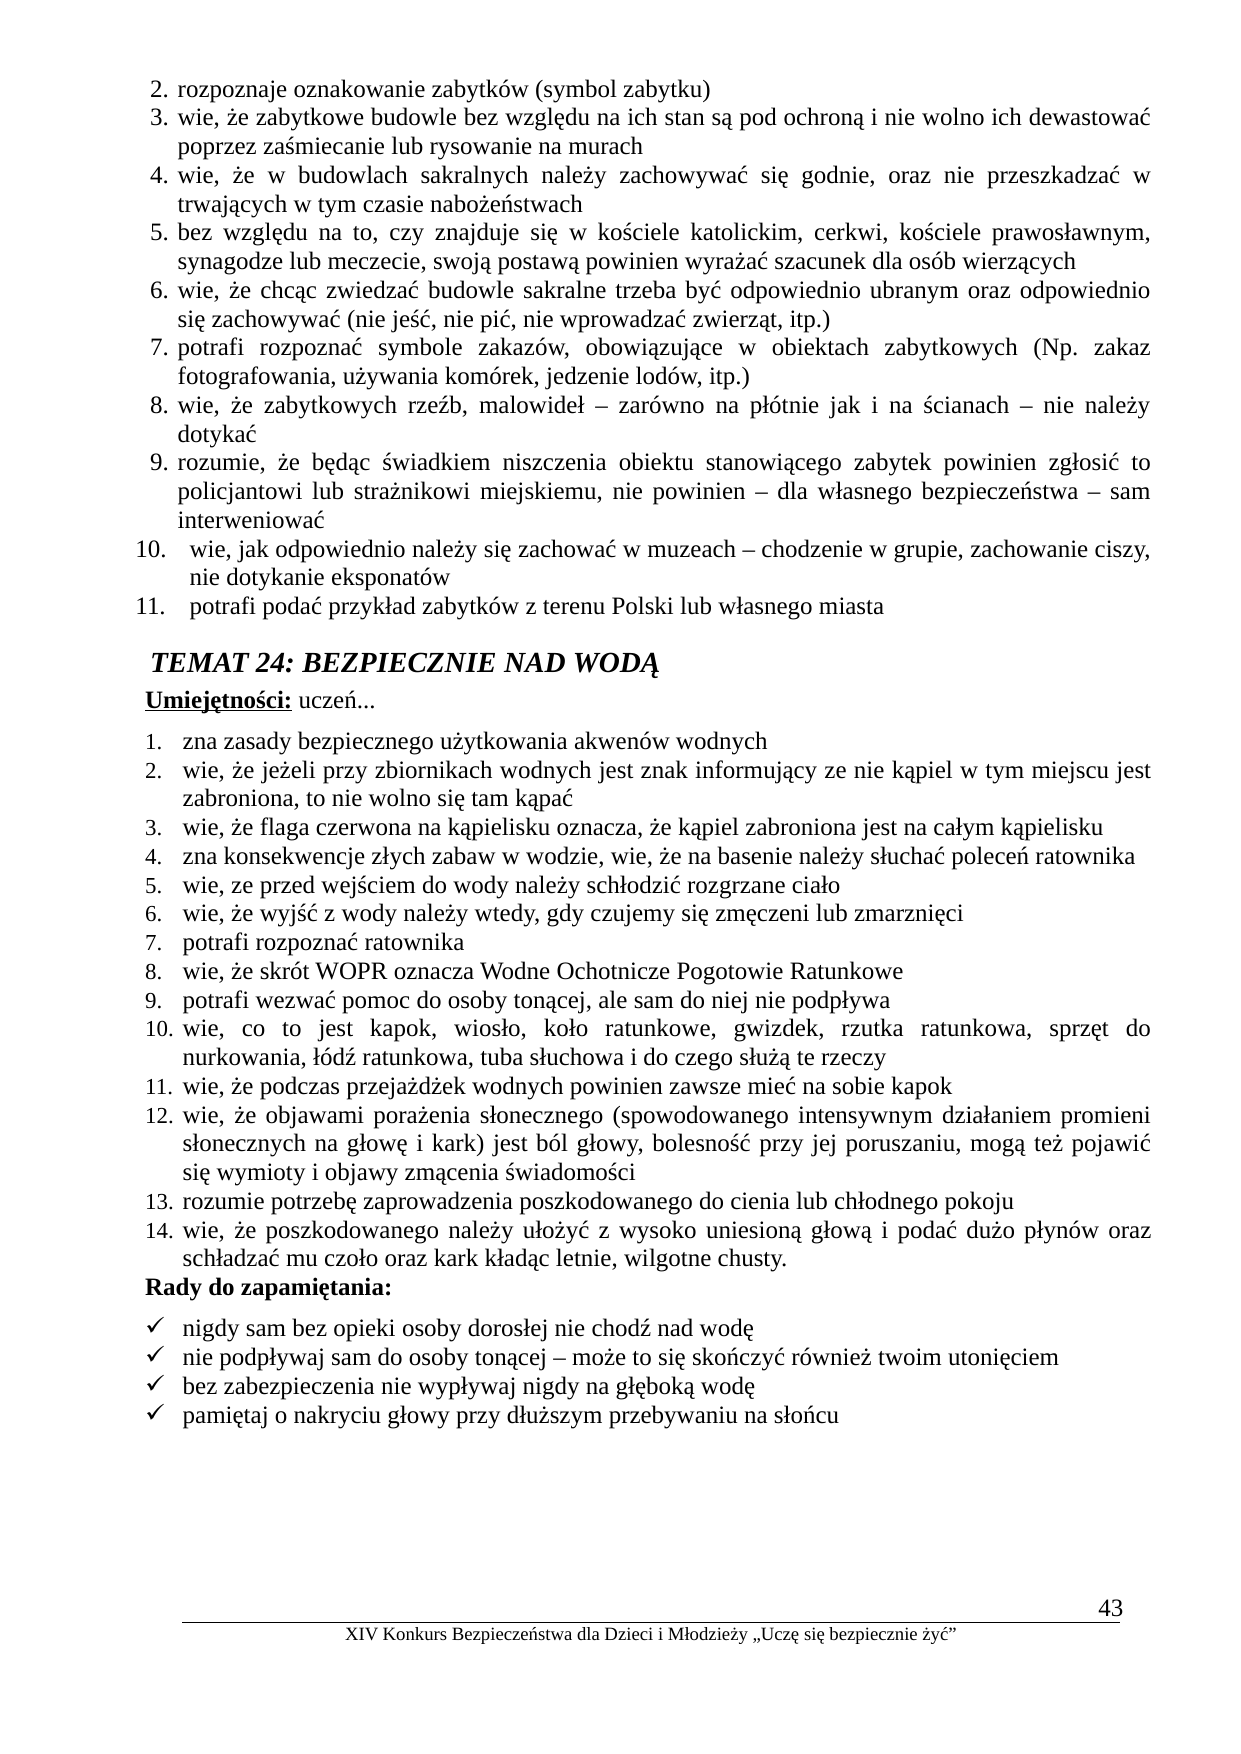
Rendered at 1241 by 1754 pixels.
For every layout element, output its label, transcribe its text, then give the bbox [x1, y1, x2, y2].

list potrafi rozpoznać symbole zakazów, obowiązujące w obiektach zabytkowych (Np. zakaz fotografowania, używania komórek, jedzenie lodów, itp.) [150, 332, 1152, 390]
list wie, ze przed wejściem do wody należy schłodzić rozgrzane ciało [145, 870, 1152, 898]
list wie, że zabytkowych rzeźb, malowideł – zarówno na płótnie jak i na ścianach – nie należy dotykać [150, 390, 1152, 447]
list pamiętaj o nakryciu głowy przy dłuższym przebywaniu na słońcu [145, 1400, 1152, 1428]
list wie, że objawami porażenia słonecznego (spowodowanego intensywnym działaniem promieni słonecznych na głowę i kark) jest ból głowy, bolesność przy jej poruszaniu, mogą też pojawić się wymioty i objawy zmącenia świadomości [145, 1100, 1152, 1186]
list nie podpływaj sam do osoby tonącej – może to się skończyć również twoim utonięciem [145, 1342, 1152, 1371]
list potrafi podać przykład zabytków z terenu Polski lub własnego miasta [135, 591, 1152, 620]
list wie, że jeżeli przy zbiornikach wodnych jest znak informujący ze nie kąpiel w tym miejscu jest zabroniona, to nie wolno się tam kąpać [145, 755, 1152, 812]
subtitle TEMAT 24: BEZPIECZNIE NAD WODĄ [150, 645, 1152, 678]
list rozpoznaje oznakowanie zabytków (symbol zabytku) [150, 74, 1152, 102]
list wie, że flaga czerwona na kąpielisku oznacza, że kąpiel zabroniona jest na całym kąpielisku [145, 812, 1152, 841]
list rozumie potrzebę zaprowadzenia poszkodowanego do cienia lub chłodnego pokoju [145, 1186, 1152, 1215]
list wie, że w budowlach sakralnych należy zachowywać się godnie, oraz nie przeszkadzać w trwających w tym czasie nabożeństwach [150, 160, 1152, 217]
list zna konsekwencje złych zabaw w wodzie, wie, że na basenie należy słuchać poleceń ratownika [145, 841, 1152, 870]
text Rady do zapamiętania: [145, 1272, 1152, 1301]
text Umiejętności: uczeń... [145, 685, 1152, 713]
list wie, że zabytkowe budowle bez względu na ich stan są pod ochroną i nie wolno ich dewastować poprzez zaśmiecanie lub rysowanie na murach [150, 102, 1152, 160]
list wie, że podczas przejażdżek wodnych powinien zawsze mieć na sobie kapok [145, 1071, 1152, 1100]
list rozumie, że będąc świadkiem niszczenia obiektu stanowiącego zabytek powinien zgłosić to policjantowi lub strażnikowi miejskiemu, nie powinien – dla własnego bezpieczeństwa – sam interweniować [150, 447, 1152, 534]
list bez względu na to, czy znajduje się w kościele katolickim, cerkwi, kościele prawosławnym, synagodze lub meczecie, swoją postawą powinien wyrażać szacunek dla osób wierzących [150, 217, 1152, 275]
list wie, że skrót WOPR oznacza Wodne Ochotnicze Pogotowie Ratunkowe [145, 956, 1152, 985]
list wie, jak odpowiednio należy się zachować w muzeach – chodzenie w grupie, zachowanie ciszy, nie dotykanie eksponatów [135, 534, 1152, 591]
list wie, co to jest kapok, wiosło, koło ratunkowe, gwizdek, rzutka ratunkowa, sprzęt do nurkowania, łódź ratunkowa, tuba słuchowa i do czego służą te rzeczy [145, 1013, 1152, 1071]
list bez zabezpieczenia nie wypływaj nigdy na głęboką wodę [145, 1371, 1152, 1400]
list zna zasady bezpiecznego użytkowania akwenów wodnych [145, 726, 1152, 755]
list wie, że wyjść z wody należy wtedy, gdy czujemy się zmęczeni lub zmarznięci [145, 898, 1152, 927]
list nigdy sam bez opieki osoby dorosłej nie chodź nad wodę [145, 1313, 1152, 1342]
list wie, że poszkodowanego należy ułożyć z wysoko uniesioną głową i podać dużo płynów oraz schładzać mu czoło oraz kark kładąc letnie, wilgotne chusty. [145, 1215, 1152, 1272]
list potrafi rozpoznać ratownika [145, 927, 1152, 956]
list potrafi wezwać pomoc do osoby tonącej, ale sam do niej nie podpływa [145, 985, 1152, 1013]
list wie, że chcąc zwiedzać budowle sakralne trzeba być odpowiednio ubranym oraz odpowiednio się zachowywać (nie jeść, nie pić, nie wprowadzać zwierząt, itp.) [150, 275, 1152, 332]
